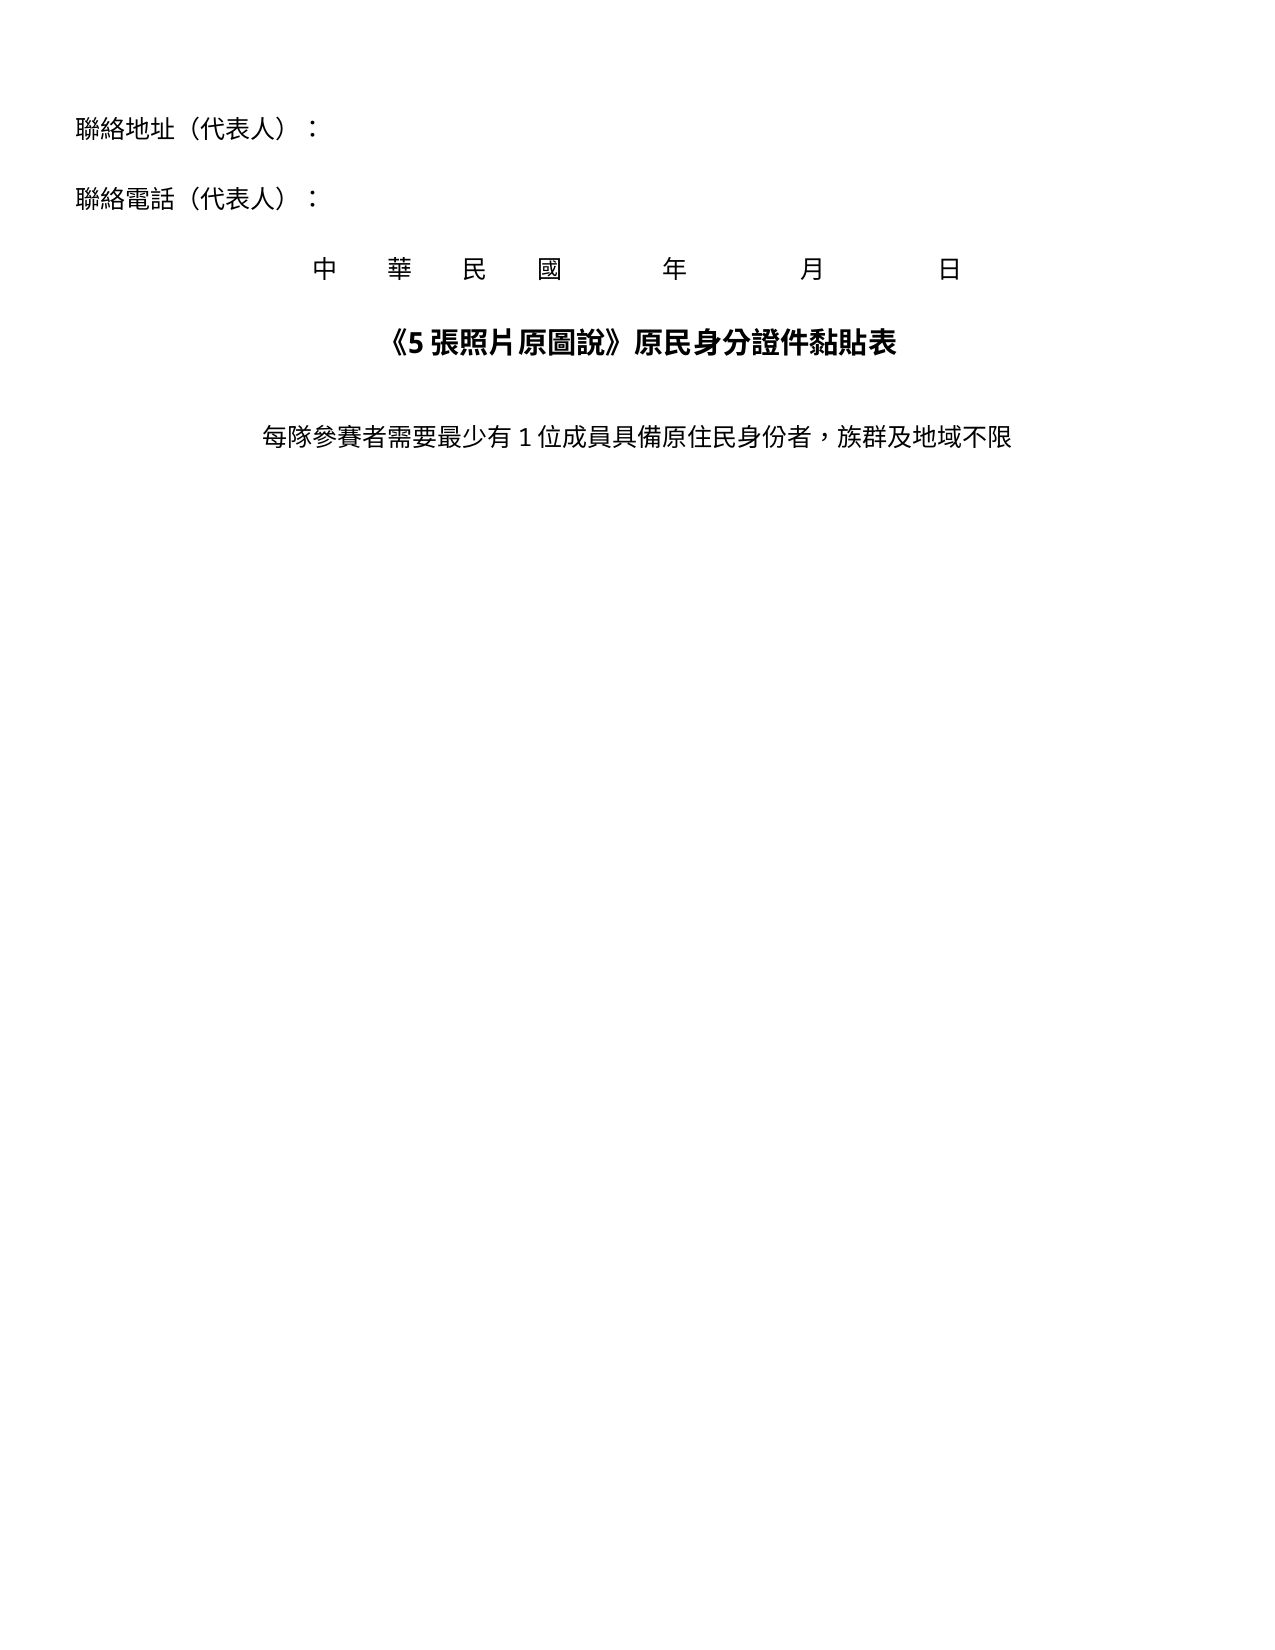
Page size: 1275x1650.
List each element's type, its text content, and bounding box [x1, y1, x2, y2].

text 聯絡電話（代表人）： [75, 179, 1200, 216]
text 每隊參賽者需要最少有1位成員具備原住民身份者，族群及地域不限 [75, 417, 1200, 453]
text 聯絡地址（代表人）： [75, 109, 1200, 145]
text 中 華 民 國 年 月 日 [75, 250, 1200, 286]
text 《5張照片原圖說》原民身分證件黏貼表 [75, 320, 1200, 362]
